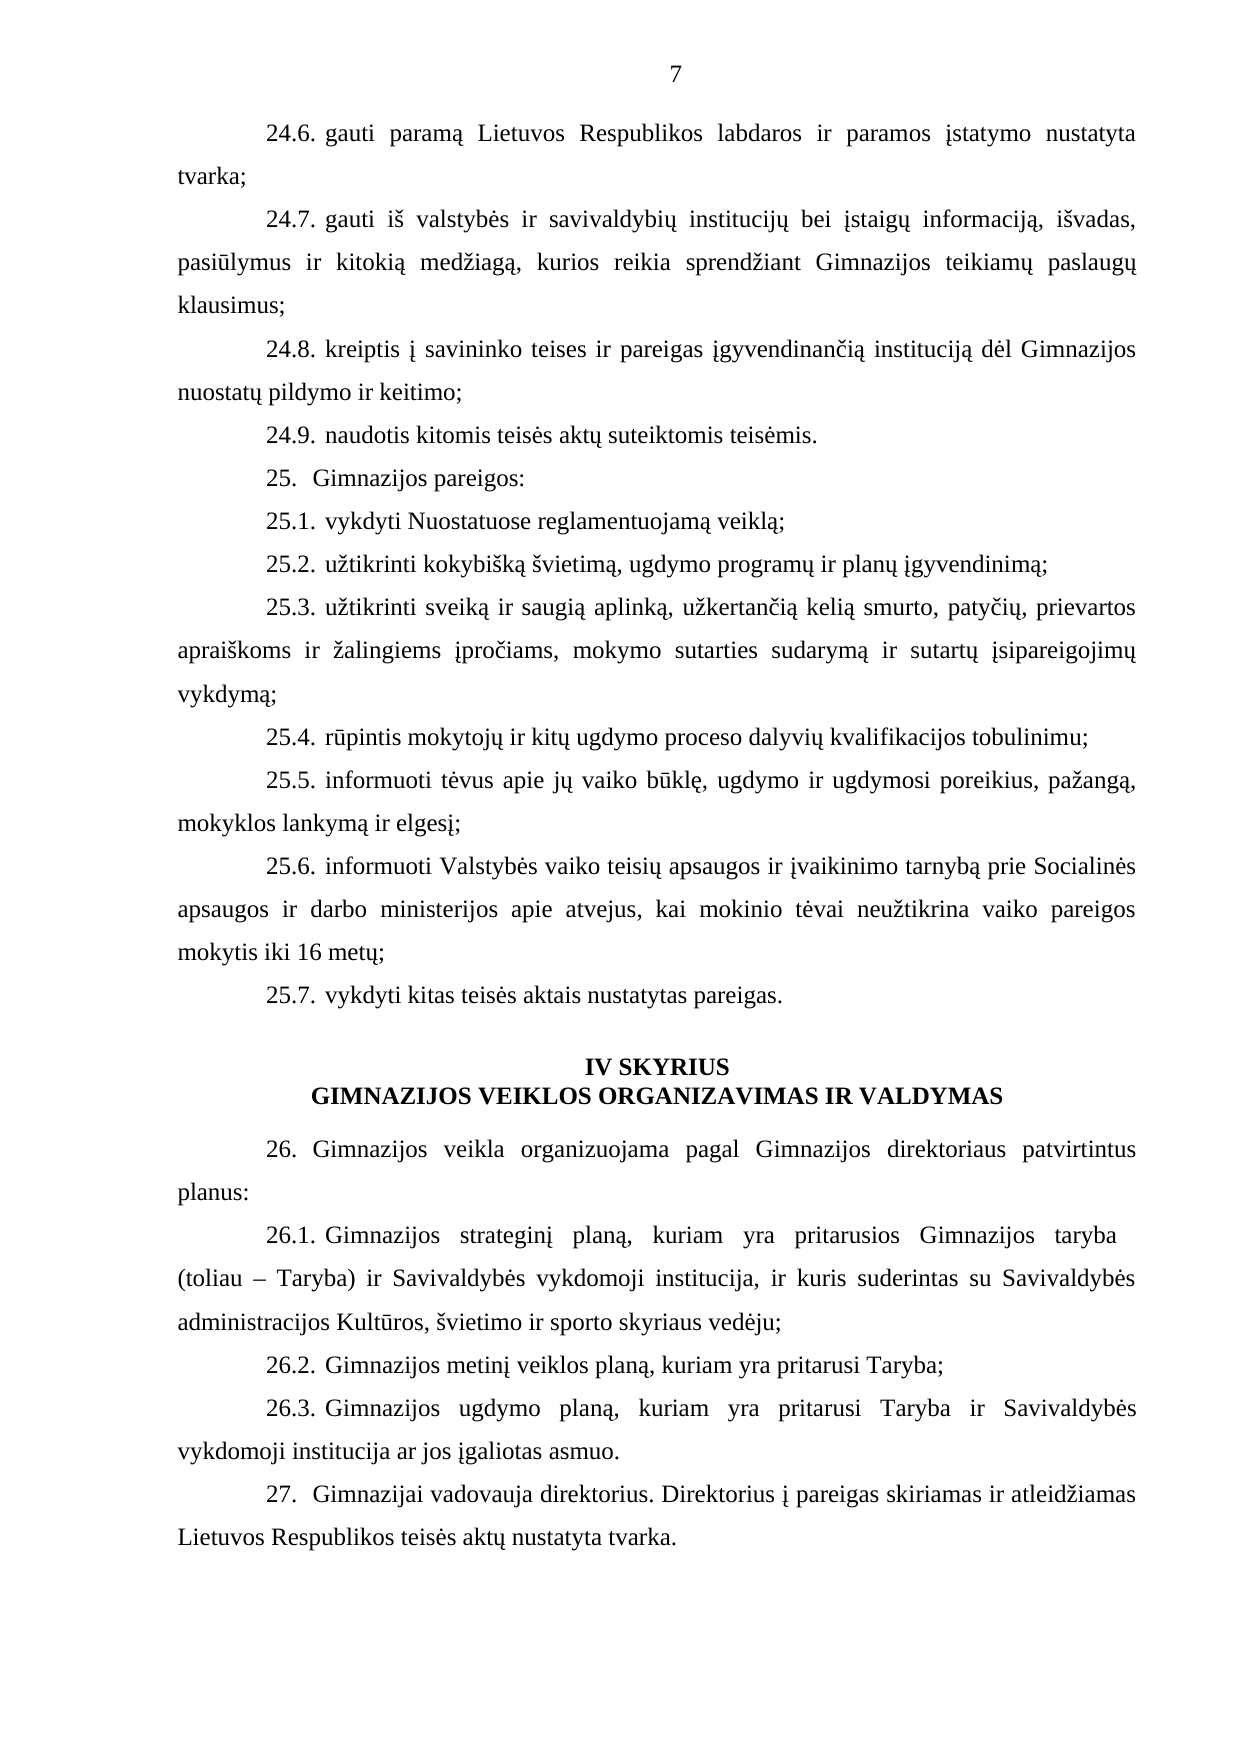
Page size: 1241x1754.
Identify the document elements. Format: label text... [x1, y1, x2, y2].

text 26.1. Gimnazijos strateginį planą, kuriam yra pritarusios Gimnazijos taryba (toliau – Taryba) ir Savivaldybės vykdomoji institucija, ir kuris suderintas su Savivaldybės administracijos Kultūros, švietimo ir sporto skyriaus vedėju; [177, 1220, 1137, 1335]
text 25.6. informuoti Valstybės vaiko teisių apsaugos ir įvaikinimo tarnybą prie Socialinės apsaugos ir darbo ministerijos apie atvejus, kai mokinio tėvai neužtikrina vaiko pareigos mokytis iki 16 metų; [177, 851, 1137, 966]
text 24.9. naudotis kitomis teisės aktų suteiktomis teisėmis. [177, 420, 1137, 449]
text 24.8. kreiptis į savininko teises ir pareigas įgyvendinančią instituciją dėl Gimnazijos nuostatų pildymo ir keitimo; [177, 334, 1137, 406]
text 25.4. rūpintis mokytojų ir kitų ugdymo proceso dalyvių kvalifikacijos tobulinimu; [177, 722, 1137, 751]
text 25.3. užtikrinti sveiką ir saugią aplinką, užkertančią kelią smurto, patyčių, prievartos apraiškoms ir žalingiems įpročiams, mokymo sutarties sudarymą ir sutartų įsipareigojimų vykdymą; [177, 592, 1137, 707]
text 25.2. užtikrinti kokybišką švietimą, ugdymo programų ir planų įgyvendinimą; [177, 549, 1137, 578]
text 26.3. Gimnazijos ugdymo planą, kuriam yra pritarusi Taryba ir Savivaldybės vykdomoji institucija ar jos įgaliotas asmuo. [177, 1393, 1137, 1465]
text 25.7. vykdyti kitas teisės aktais nustatytas pareigas. [177, 981, 1137, 1009]
text 25.5. informuoti tėvus apie jų vaiko būklę, ugdymo ir ugdymosi poreikius, pažangą, mokyklos lankymą ir elgesį; [177, 765, 1137, 837]
text iv SKYRIUS [177, 1052, 1137, 1081]
text 25. Gimnazijos pareigos: [177, 463, 1137, 492]
text 24.7. gauti iš valstybės ir savivaldybių institucijų bei įstaigų informaciją, išvadas, pasiūlymus ir kitokią medžiagą, kurios reikia sprendžiant Gimnazijos teikiamų paslaugų klausimus; [177, 204, 1137, 319]
text 24.6. gauti paramą Lietuvos Respublikos labdaros ir paramos įstatymo nustatyta tvarka; [177, 118, 1137, 190]
text 26.2. Gimnazijos metinį veiklos planą, kuriam yra pritarusi Taryba; [177, 1350, 1137, 1378]
text 26. Gimnazijos veikla organizuojama pagal Gimnazijos direktoriaus patvirtintus planus: [177, 1134, 1137, 1206]
text Gimnazijos VEIKLOS ORGANIZAVIMAS IR VALDYMAS [177, 1081, 1137, 1110]
text 25.1. vykdyti Nuostatuose reglamentuojamą veiklą; [177, 506, 1137, 535]
text 27. Gimnazijai vadovauja direktorius. Direktorius į pareigas skiriamas ir atleidžiamas Lietuvos Respublikos teisės aktų nustatyta tvarka. [177, 1479, 1137, 1551]
